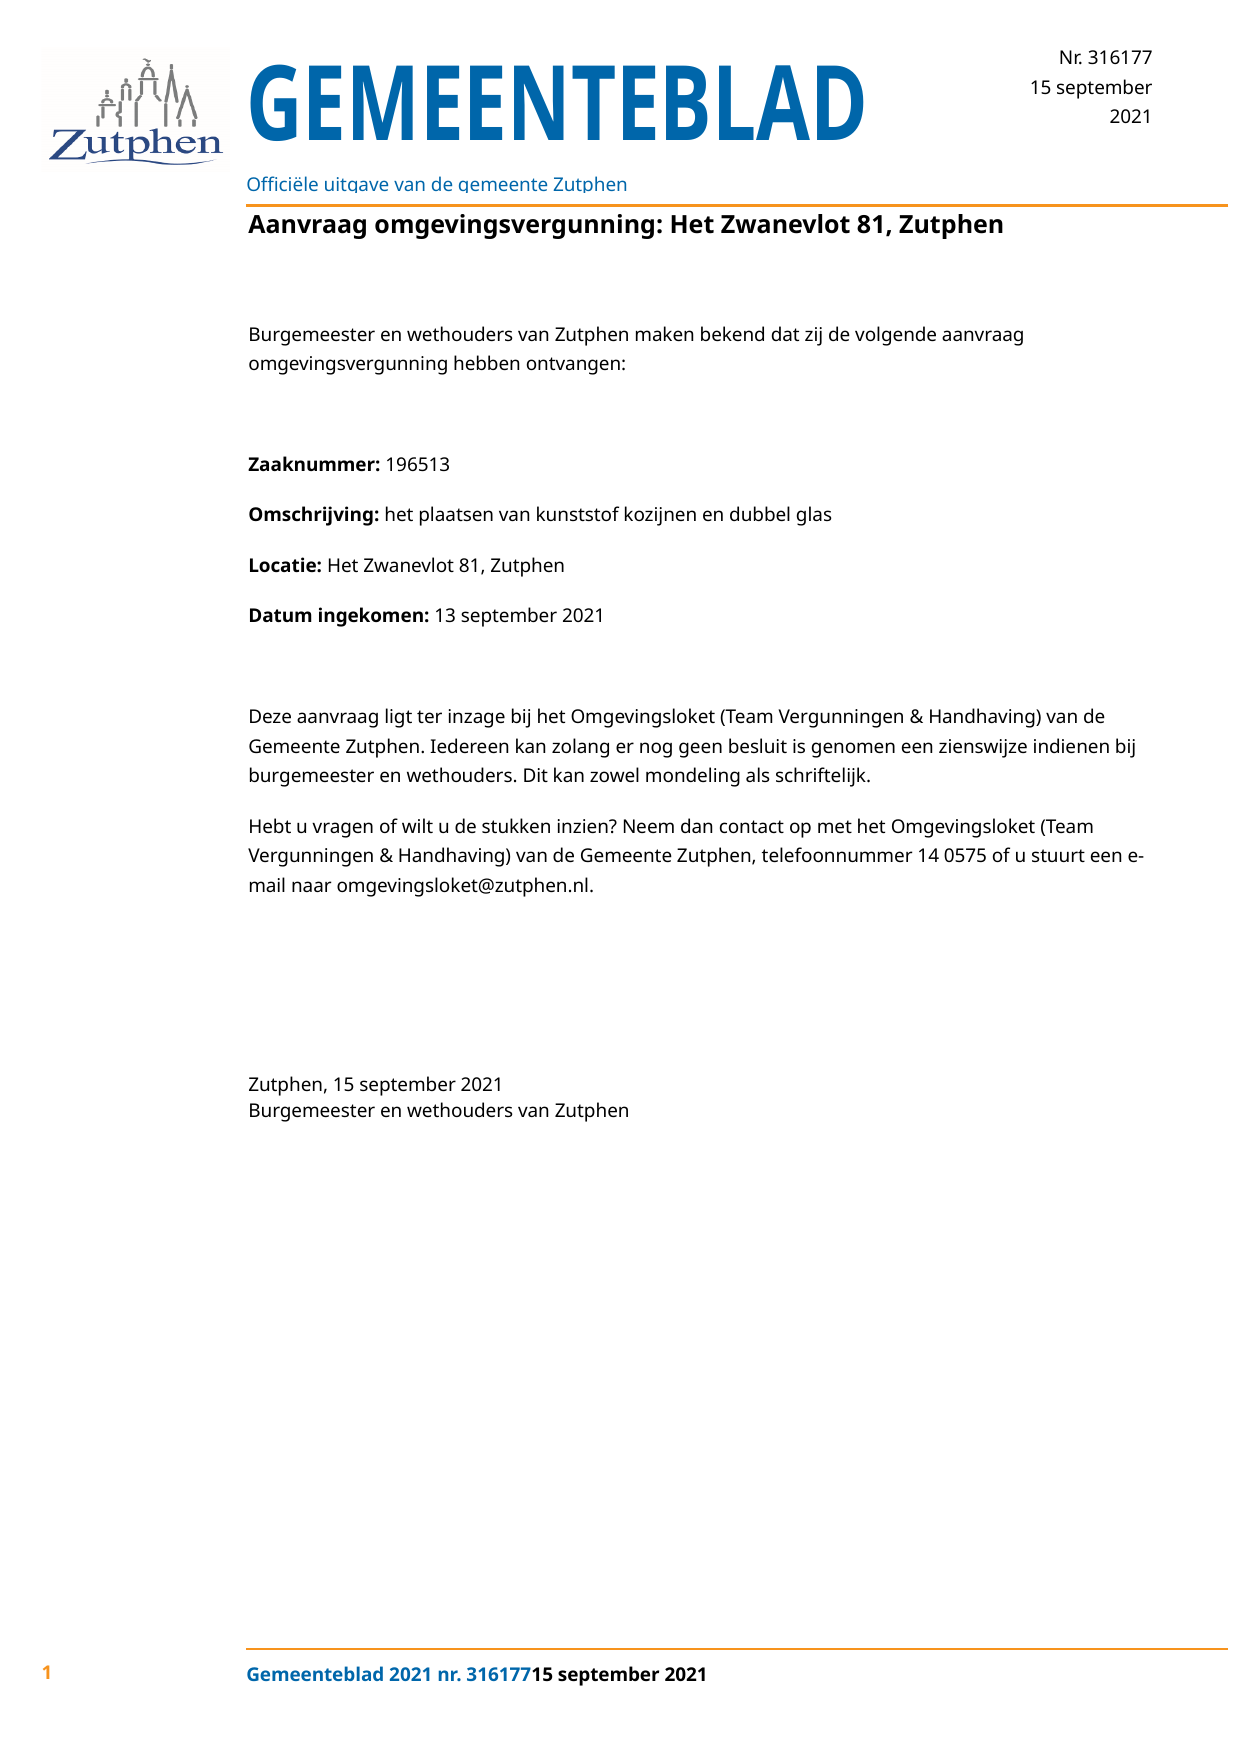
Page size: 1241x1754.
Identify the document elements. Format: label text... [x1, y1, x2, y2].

text Zutphen, 15 september 2021 [248, 1071, 1152, 1097]
text Burgemeester en wethouders van Zutphen maken bekend dat zij de volgende aanvraag omgevingsvergunning hebben ontvangen: [248, 321, 1152, 376]
text Locatie: Het Zwanevlot 81, Zutphen [248, 552, 1152, 578]
text Zaaknummer: 196513 [248, 451, 1152, 477]
text Datum ingekomen: 13 september 2021 [248, 602, 1152, 628]
picture [41, 47, 231, 172]
text Aanvraag omgevingsvergunning: Het Zwanevlot 81, Zutphen [248, 207, 1152, 241]
text Deze aanvraag ligt ter inzage bij het Omgevingsloket (Team Vergunningen & Handhaving) van de Gemeente Zutphen. Iedereen kan zolang er nog geen besluit is genomen een zienswijze indienen bij burgemeester en wethouders. Dit kan zowel mondeling als schriftelijk. [248, 703, 1152, 788]
text Hebt u vragen of wilt u de stukken inzien? Neem dan contact op met het Omgevingsloket (Team Vergunningen & Handhaving) van de Gemeente Zutphen, telefoonnummer 14 0575 of u stuurt een e-mail naar omgevingsloket@zutphen.nl. [248, 813, 1152, 898]
text Burgemeester en wethouders van Zutphen [248, 1097, 1152, 1122]
text Omschrijving: het plaatsen van kunststof kozijnen en dubbel glas [248, 502, 1152, 527]
